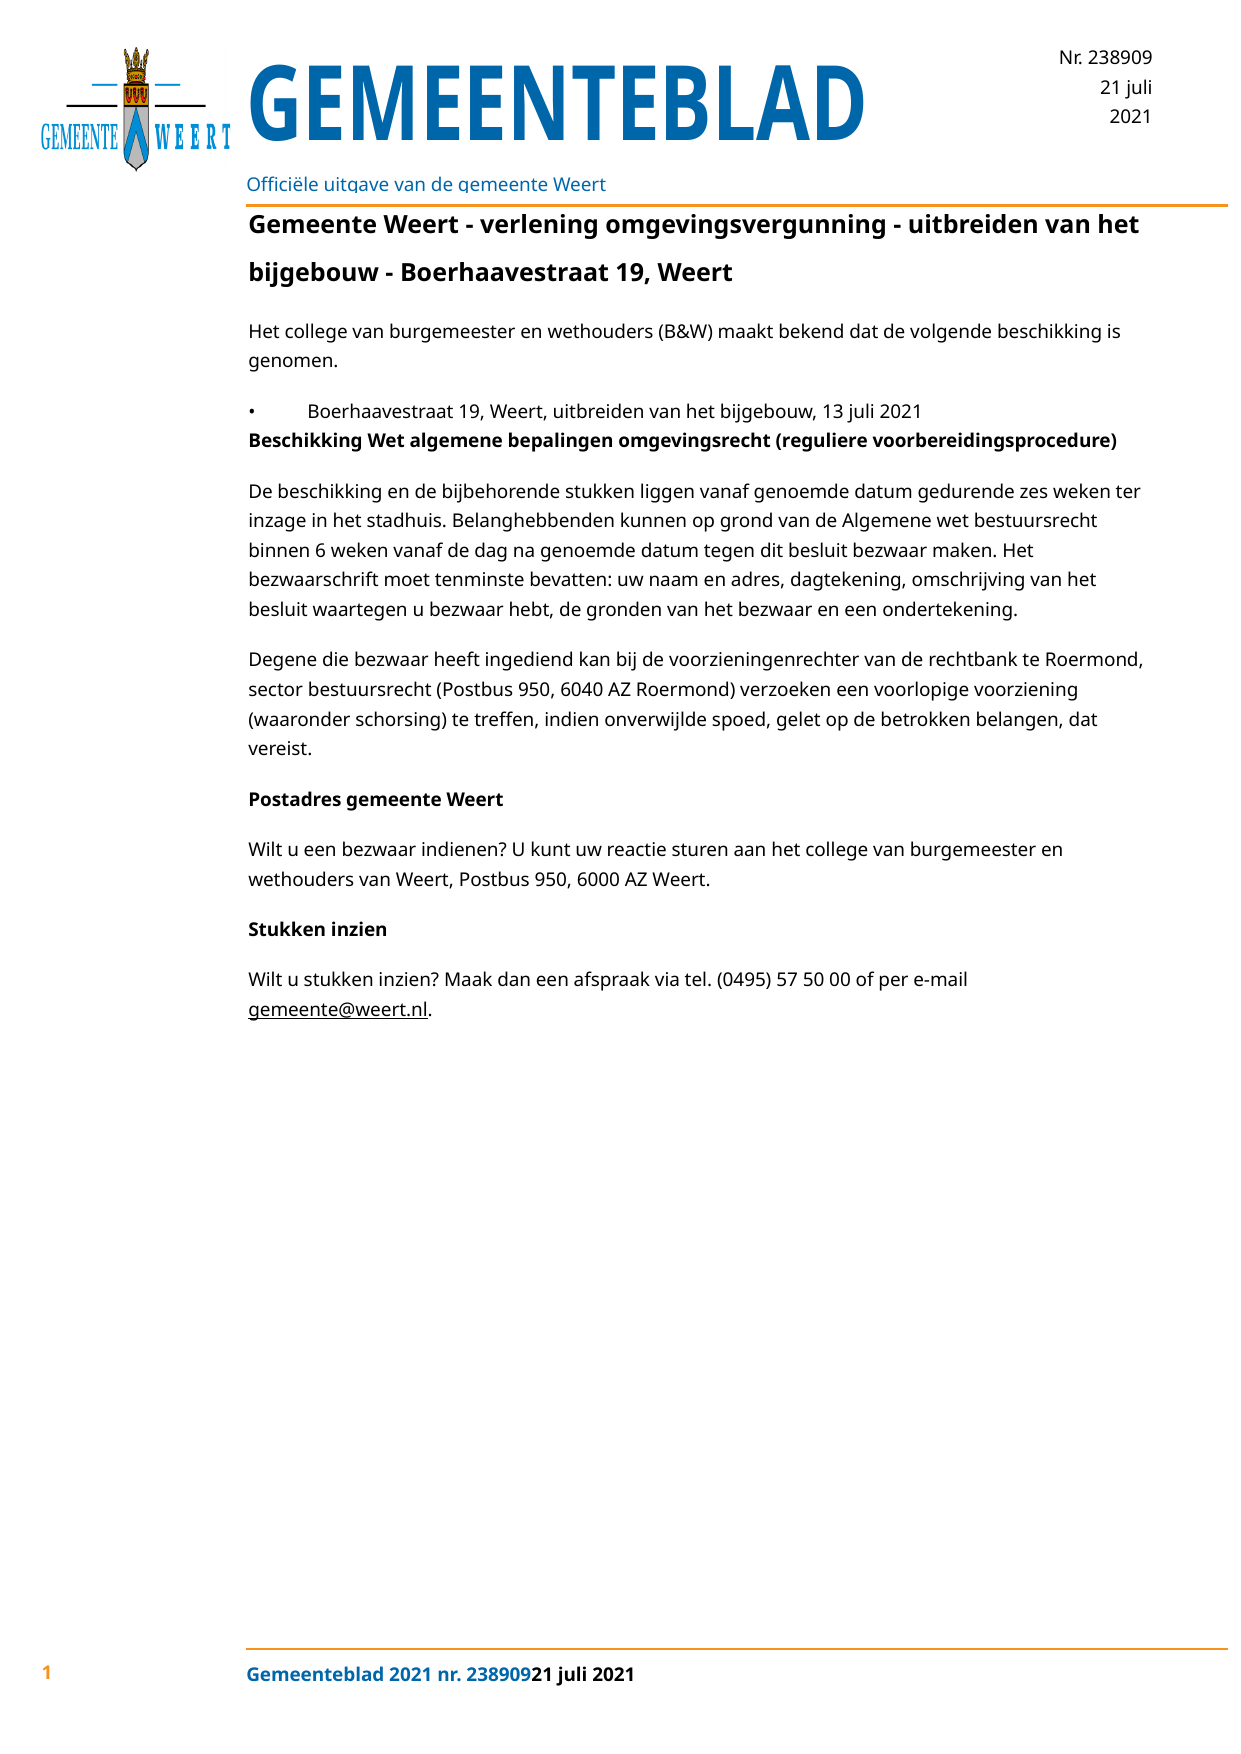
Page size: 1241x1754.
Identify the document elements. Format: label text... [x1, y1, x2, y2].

picture [41, 47, 231, 172]
text Wilt u stukken inzien? Maak dan een afspraak via tel. (0495) 57 50 00 of per e-mail gemeente@weert.nl. [248, 967, 1152, 1022]
text De beschikking en de bijbehorende stukken liggen vanaf genoemde datum gedurende zes weken ter inzage in het stadhuis. Belanghebbenden kunnen op grond van de Algemene wet bestuursrecht binnen 6 weken vanaf de dag na genoemde datum tegen dit besluit bezwaar maken. Het bezwaarschrift moet tenminste bevatten: uw naam en adres, dagtekening, omschrijving van het besluit waartegen u bezwaar hebt, de gronden van het bezwaar en een ondertekening. [248, 478, 1152, 622]
text Beschikking Wet algemene bepalingen omgevingsrecht (reguliere voorbereidingsprocedure) [248, 427, 1152, 453]
text Gemeente Weert - verlening omgevingsvergunning - uitbreiden van het bijgebouw - Boerhaavestraat 19, Weert [248, 207, 1152, 288]
text Wilt u een bezwaar indienen? U kunt uw reactie sturen aan het college van burgemeester en wethouders van Weert, Postbus 950, 6000 AZ Weert. [248, 836, 1152, 892]
list Boerhaavestraat 19, Weert, uitbreiden van het bijgebouw, 13 juli 2021 [248, 398, 1152, 424]
text Stukken inzien [248, 916, 1152, 942]
text Degene die bezwaar heeft ingediend kan bij de voorzieningenrechter van de rechtbank te Roermond, sector bestuursrecht (Postbus 950, 6040 AZ Roermond) verzoeken een voorlopige voorziening (waaronder schorsing) te treffen, indien onverwijlde spoed, gelet op de betrokken belangen, dat vereist. [248, 647, 1152, 761]
text Postadres gemeente Weert [248, 786, 1152, 812]
text Het college van burgemeester en wethouders (B&W) maakt bekend dat de volgende beschikking is genomen. [248, 318, 1152, 373]
